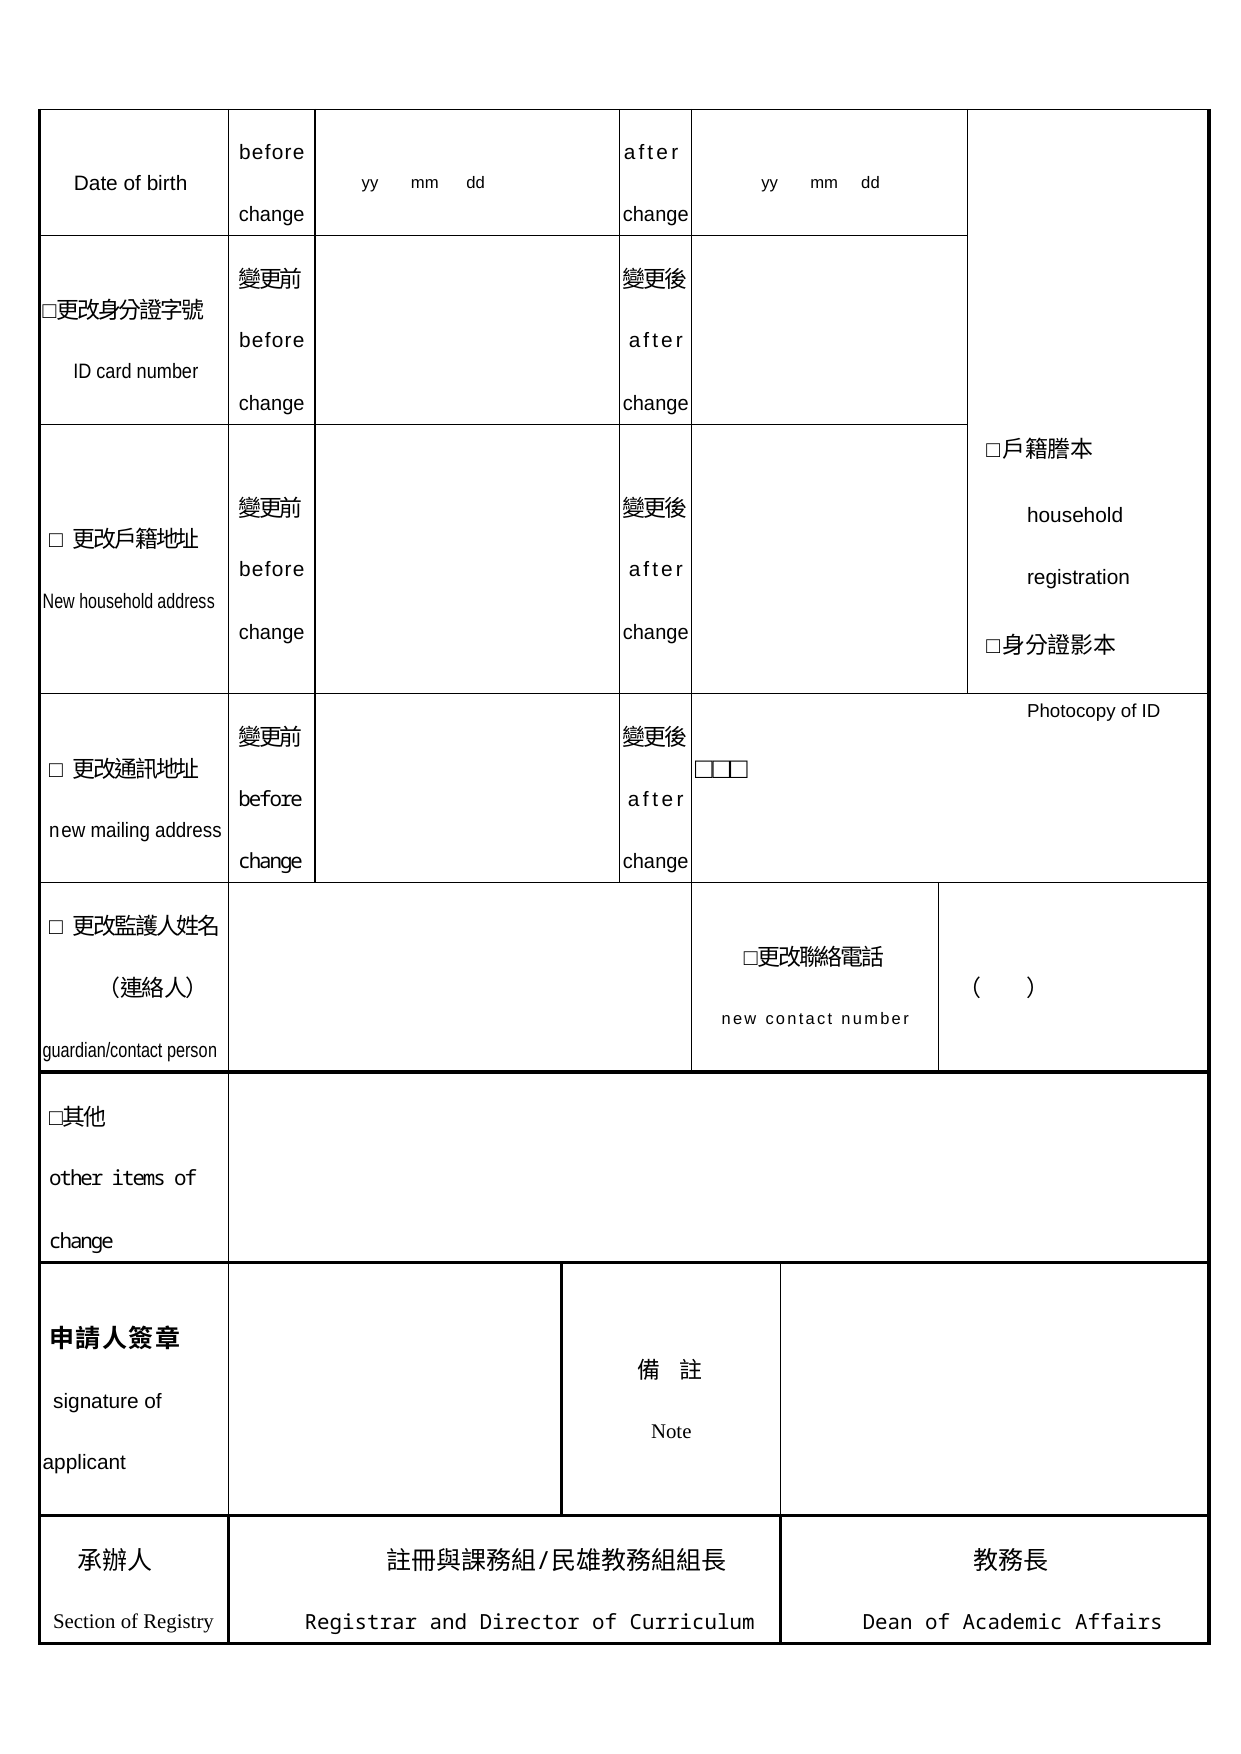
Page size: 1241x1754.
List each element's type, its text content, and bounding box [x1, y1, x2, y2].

table_cell [229, 883, 691, 1070]
table_cell [316, 694, 619, 882]
table_cell before change [229, 110, 314, 235]
table_cell 左列申請更改項目應檢附證明文件Certificate： 戶籍謄本 household registration 身分證影本 Photocopy of ID Card、ARC or Passport 其他（ ） others [968, 110, 1207, 693]
table_cell 承辦人 Section of Registry [41, 1517, 227, 1642]
table_cell □更改身分證字號 ID card number [41, 236, 228, 423]
table_cell [781, 1264, 1207, 1514]
table_cell [692, 425, 967, 693]
table_cell 教務長 Dean of Academic Affairs [782, 1517, 1207, 1642]
table_cell 變更後 after change [620, 694, 691, 882]
table_cell [316, 425, 619, 693]
table_cell 變更前 before change [229, 236, 314, 423]
table_cell 更改通訊地址 new mailing address [41, 694, 228, 882]
table_cell after change [620, 110, 691, 235]
table_cell yy mm dd [692, 110, 967, 235]
table_cell 更改監護人姓名 （連絡人） guardian/contact person [41, 883, 228, 1070]
table_cell 變更後 after change [620, 236, 691, 423]
table_cell □其他 other items of change [41, 1074, 228, 1261]
table_cell 變更前 before change [229, 694, 314, 882]
table_cell Date of birth [41, 110, 228, 235]
table_cell yy mm dd [316, 110, 619, 235]
table_cell [229, 1074, 1207, 1261]
table_cell [316, 236, 619, 423]
table_cell 更改戶籍地址 New household address [41, 425, 228, 693]
table_cell □□□ [692, 694, 1207, 882]
table_cell 備 註 Note [563, 1264, 780, 1514]
table_cell （ ） [939, 883, 1207, 1070]
table_cell □更改聯絡電話 new contact number [692, 883, 938, 1070]
table_cell [229, 1264, 560, 1514]
table_cell [692, 236, 967, 423]
table_cell 變更前 before change [229, 425, 314, 693]
table_cell 變更後 after change [620, 425, 691, 693]
table_cell 申請人簽章 signature of applicant [41, 1264, 228, 1514]
table_cell 註冊與課務組/民雄教務組組長 Registrar and Director of Curriculum [230, 1517, 779, 1642]
